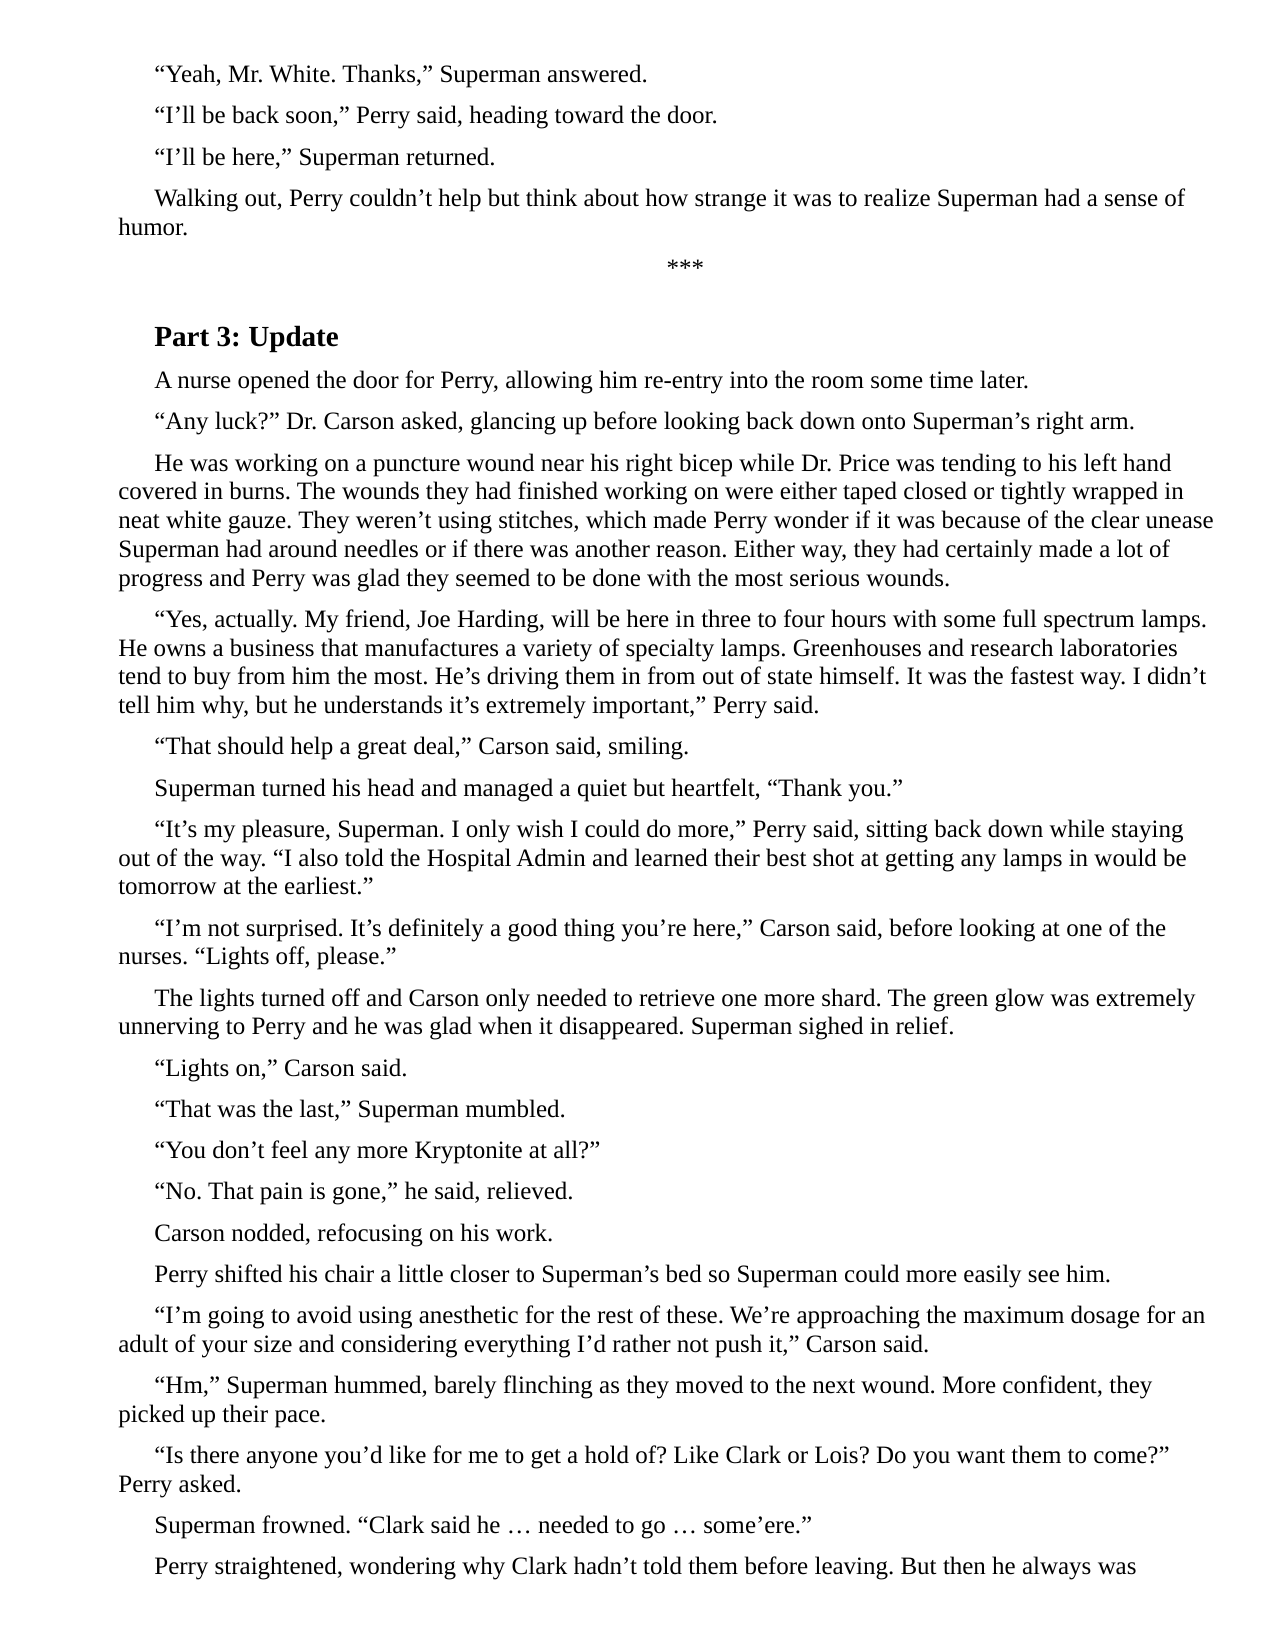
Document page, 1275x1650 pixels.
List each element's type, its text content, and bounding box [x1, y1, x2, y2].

text “I’m going to avoid using anesthetic for the rest of these. We’re approaching the maximum dosage for an adult of your size and considering everything I’d rather not push it,” Carson said. [118, 1300, 1216, 1358]
text Carson nodded, refocusing on his work. [118, 1218, 1216, 1246]
subtitle Part 3: Update [118, 319, 1216, 353]
text “Hm,” Superman hummed, barely flinching as they moved to the next wound. More confident, they picked up their pace. [118, 1370, 1216, 1428]
text “It’s my pleasure, Superman. I only wish I could do more,” Perry said, sitting back down while staying out of the way. “I also told the Hospital Admin and learned their best shot at getting any lamps in would be tomorrow at the earliest.” [118, 814, 1216, 900]
text “I’m not surprised. It’s definitely a good thing you’re here,” Carson said, before looking at one of the nurses. “Lights off, please.” [118, 913, 1216, 970]
text He was working on a puncture wound near his right bicep while Dr. Price was tending to his left hand covered in burns. The wounds they had finished working on were either taped closed or tightly wrapped in neat white gauze. They weren’t using stitches, which made Perry wonder if it was because of the clear unease Superman had around needles or if there was another reason. Either way, they had certainly made a lot of progress and Perry was glad they seemed to be done with the most serious wounds. [118, 448, 1216, 591]
text Superman frowned. “Clark said he … needed to go … some’ere.” [118, 1510, 1216, 1539]
text “Yes, actually. My friend, Joe Harding, will be here in three to four hours with some full spectrum lamps. He owns a business that manufactures a variety of specialty lamps. Greenhouses and research laboratories tend to buy from him the most. He’s driving them in from out of state himself. It was the fastest way. I didn’t tell him why, but he understands it’s extremely important,” Perry said. [118, 604, 1216, 719]
text *** [118, 253, 1216, 282]
text Superman turned his head and managed a quiet but heartfelt, “Thank you.” [118, 773, 1216, 801]
text “Any luck?” Dr. Carson asked, glancing up before looking back down onto Superman’s right arm. [118, 406, 1216, 435]
text Walking out, Perry couldn’t help but think about how strange it was to realize Superman had a sense of humor. [118, 183, 1216, 240]
text “That was the last,” Superman mumbled. [118, 1094, 1216, 1123]
text Perry shifted his chair a little closer to Superman’s bed so Superman could more easily see him. [118, 1259, 1216, 1288]
text Perry straightened, wondering why Clark hadn’t told them before leaving. But then he always was [118, 1551, 1216, 1580]
text A nurse opened the door for Perry, allowing him re-entry into the room some time later. [118, 365, 1216, 394]
text “No. That pain is gone,” he said, relieved. [118, 1176, 1216, 1205]
text “Yeah, Mr. White. Thanks,” Superman answered. [118, 59, 1216, 88]
text “Lights on,” Carson said. [118, 1053, 1216, 1081]
text “You don’t feel any more Kryptonite at all?” [118, 1135, 1216, 1164]
text The lights turned off and Carson only needed to retrieve one more shard. The green glow was extremely unnerving to Perry and he was glad when it disappeared. Superman sighed in relief. [118, 983, 1216, 1040]
text “I’ll be here,” Superman returned. [118, 142, 1216, 170]
text “Is there anyone you’d like for me to get a hold of? Like Clark or Lois? Do you want them to come?” Perry asked. [118, 1440, 1216, 1498]
text “I’ll be back soon,” Perry said, heading toward the door. [118, 100, 1216, 129]
text “That should help a great deal,” Carson said, smiling. [118, 731, 1216, 760]
